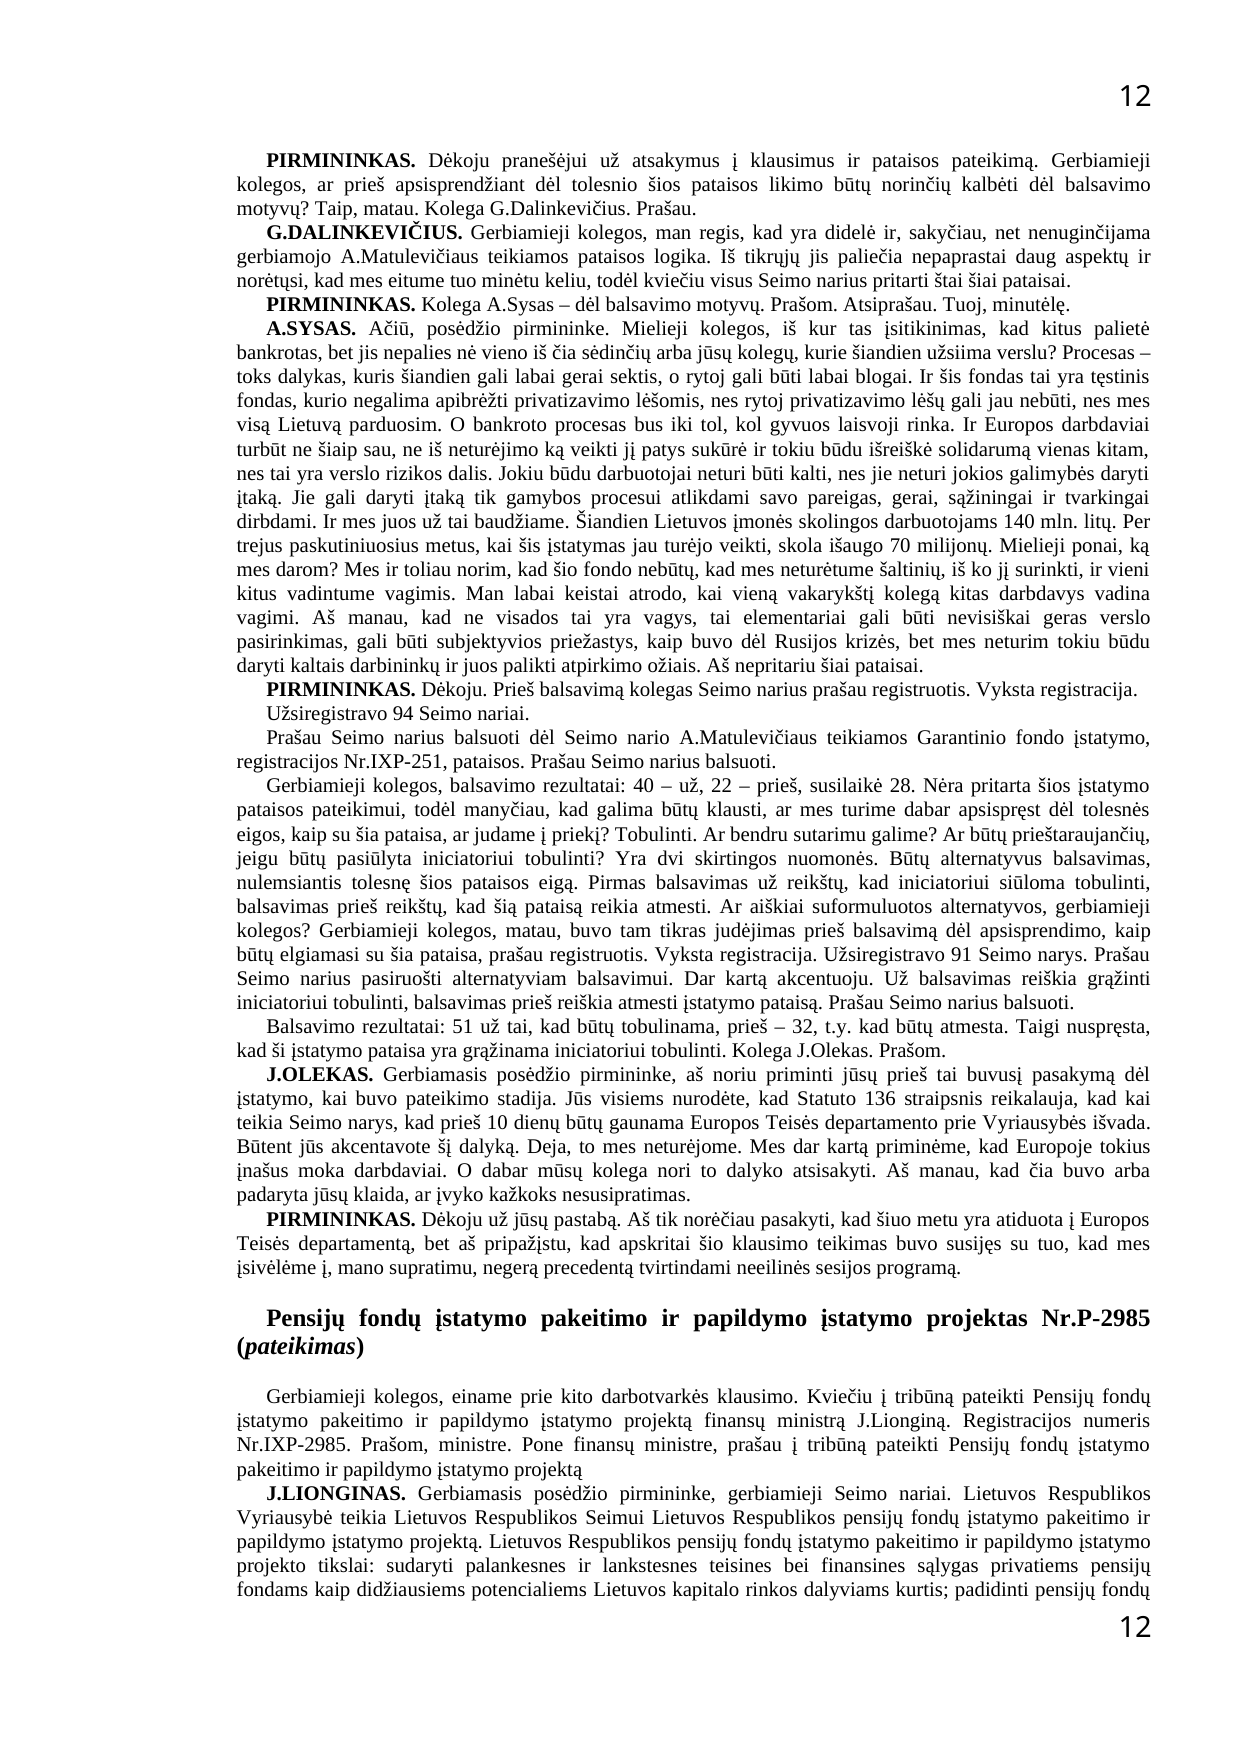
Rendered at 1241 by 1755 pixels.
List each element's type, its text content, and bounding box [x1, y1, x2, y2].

text A.SYSAS. Ačiū, posėdžio pirmininke. Mielieji kolegos, iš kur tas įsitikinimas, kad kitus palietė bankrotas, bet jis nepalies nė vieno iš čia sėdinčių arba jūsų kolegų, kurie šiandien užsiima verslu? Procesas – toks dalykas, kuris šiandien gali labai gerai sektis, o rytoj gali būti labai blogai. Ir šis fondas tai yra tęstinis fondas, kurio negalima apibrėžti privatizavimo lėšomis, nes rytoj privatizavimo lėšų gali jau nebūti, nes mes visą Lietuvą parduosim. O bankroto procesas bus iki tol, kol gyvuos laisvoji rinka. Ir Europos darbdaviai turbūt ne šiaip sau, ne iš neturėjimo ką veikti jį patys sukūrė ir tokiu būdu išreiškė solidarumą vienas kitam, nes tai yra verslo rizikos dalis. Jokiu būdu darbuotojai neturi būti kalti, nes jie neturi jokios galimybės daryti įtaką. Jie gali daryti įtaką tik gamybos procesui atlikdami savo pareigas, gerai, sąžiningai ir tvarkingai dirbdami. Ir mes juos už tai baudžiame. Šiandien Lietuvos įmonės skolingos darbuotojams 140 mln. litų. Per trejus paskutiniuosius metus, kai šis įstatymas jau turėjo veikti, skola išaugo 70 milijonų. Mielieji ponai, ką mes darom? Mes ir toliau norim, kad šio fondo nebūtų, kad mes neturėtume šaltinių, iš ko jį surinkti, ir vieni kitus vadintume vagimis. Man labai keistai atrodo, kai vieną vakarykštį kolegą kitas darbdavys vadina vagimi. Aš manau, kad ne visados tai yra vagys, tai elementariai gali būti nevisiškai geras verslo pasirinkimas, gali būti subjektyvios priežastys, kaip buvo dėl Rusijos krizės, bet mes neturim tokiu būdu daryti kaltais darbininkų ir juos palikti atpirkimo ožiais. Aš nepritariu šiai pataisai. [236, 316, 1152, 677]
text Prašau Seimo narius balsuoti dėl Seimo nario A.Matulevičiaus teikiamos Garantinio fondo įstatymo, registracijos Nr.IXP-251, pataisos. Prašau Seimo narius balsuoti. [236, 725, 1152, 773]
text Pensijų fondų įstatymo pakeitimo ir papildymo įstatymo projektas Nr.P-2985 (pateikimas) [236, 1303, 1152, 1360]
text PIRMININKAS. Dėkoju pranešėjui už atsakymus į klausimus ir pataisos pateikimą. Gerbiamieji kolegos, ar prieš apsisprendžiant dėl tolesnio šios pataisos likimo būtų norinčių kalbėti dėl balsavimo motyvų? Taip, matau. Kolega G.Dalinkevičius. Prašau. [236, 148, 1152, 220]
text Gerbiamieji kolegos, einame prie kito darbotvarkės klausimo. Kviečiu į tribūną pateikti Pensijų fondų įstatymo pakeitimo ir papildymo įstatymo projektą finansų ministrą J.Lionginą. Registracijos numeris Nr.IXP-2985. Prašom, ministre. Pone finansų ministre, prašau į tribūną pateikti Pensijų fondų įstatymo pakeitimo ir papildymo įstatymo projektą [236, 1384, 1152, 1481]
text PIRMININKAS. Kolega A.Sysas – dėl balsavimo motyvų. Prašom. Atsiprašau. Tuoj, minutėlę. [236, 292, 1152, 316]
text J.LIONGINAS. Gerbiamasis posėdžio pirmininke, gerbiamieji Seimo nariai. Lietuvos Respublikos Vyriausybė teikia Lietuvos Respublikos Seimui Lietuvos Respublikos pensijų fondų įstatymo pakeitimo ir papildymo įstatymo projektą. Lietuvos Respublikos pensijų fondų įstatymo pakeitimo ir papildymo įstatymo projekto tikslai: sudaryti palankesnes ir lankstesnes teisines bei finansines sąlygas privatiems pensijų fondams kaip didžiausiems potencialiems Lietuvos kapitalo rinkos dalyviams kurtis; padidinti pensijų fondų [236, 1481, 1152, 1601]
text PIRMININKAS. Dėkoju už jūsų pastabą. Aš tik norėčiau pasakyti, kad šiuo metu yra atiduota į Europos Teisės departamentą, bet aš pripažįstu, kad apskritai šio klausimo teikimas buvo susijęs su tuo, kad mes įsivėlėme į, mano supratimu, negerą precedentą tvirtindami neeilinės sesijos programą. [236, 1206, 1152, 1279]
text Užsiregistravo 94 Seimo nariai. [236, 701, 1152, 725]
text J.OLEKAS. Gerbiamasis posėdžio pirmininke, aš noriu priminti jūsų prieš tai buvusį pasakymą dėl įstatymo, kai buvo pateikimo stadija. Jūs visiems nurodėte, kad Statuto 136 straipsnis reikalauja, kad kai teikia Seimo narys, kad prieš 10 dienų būtų gaunama Europos Teisės departamento prie Vyriausybės išvada. Būtent jūs akcentavote šį dalyką. Deja, to mes neturėjome. Mes dar kartą priminėme, kad Europoje tokius įnašus moka darbdaviai. O dabar mūsų kolega nori to dalyko atsisakyti. Aš manau, kad čia buvo arba padaryta jūsų klaida, ar įvyko kažkoks nesusipratimas. [236, 1062, 1152, 1206]
text G.DALINKEVIČIUS. Gerbiamieji kolegos, man regis, kad yra didelė ir, sakyčiau, net nenuginčijama gerbiamojo A.Matulevičiaus teikiamos pataisos logika. Iš tikrųjų jis paliečia nepaprastai daug aspektų ir norėtųsi, kad mes eitume tuo minėtu keliu, todėl kviečiu visus Seimo narius pritarti štai šiai pataisai. [236, 220, 1152, 292]
text Gerbiamieji kolegos, balsavimo rezultatai: 40 – už, 22 – prieš, susilaikė 28. Nėra pritarta šios įstatymo pataisos pateikimui, todėl manyčiau, kad galima būtų klausti, ar mes turime dabar apsispręst dėl tolesnės eigos, kaip su šia pataisa, ar judame į priekį? Tobulinti. Ar bendru sutarimu galime? Ar būtų prieštaraujančių, jeigu būtų pasiūlyta iniciatoriui tobulinti? Yra dvi skirtingos nuomonės. Būtų alternatyvus balsavimas, nulemsiantis tolesnę šios pataisos eigą. Pirmas balsavimas už reikštų, kad iniciatoriui siūloma tobulinti, balsavimas prieš reikštų, kad šią pataisą reikia atmesti. Ar aiškiai suformuluotos alternatyvos, gerbiamieji kolegos? Gerbiamieji kolegos, matau, buvo tam tikras judėjimas prieš balsavimą dėl apsisprendimo, kaip būtų elgiamasi su šia pataisa, prašau registruotis. Vyksta registracija. Užsiregistravo 91 Seimo narys. Prašau Seimo narius pasiruošti alternatyviam balsavimui. Dar kartą akcentuoju. Už balsavimas reiškia grąžinti iniciatoriui tobulinti, balsavimas prieš reiškia atmesti įstatymo pataisą. Prašau Seimo narius balsuoti. [236, 773, 1152, 1014]
text PIRMININKAS. Dėkoju. Prieš balsavimą kolegas Seimo narius prašau registruotis. Vyksta registracija. [236, 677, 1152, 701]
text Balsavimo rezultatai: 51 už tai, kad būtų tobulinama, prieš – 32, t.y. kad būtų atmesta. Taigi nuspręsta, kad ši įstatymo pataisa yra grąžinama iniciatoriui tobulinti. Kolega J.Olekas. Prašom. [236, 1014, 1152, 1062]
